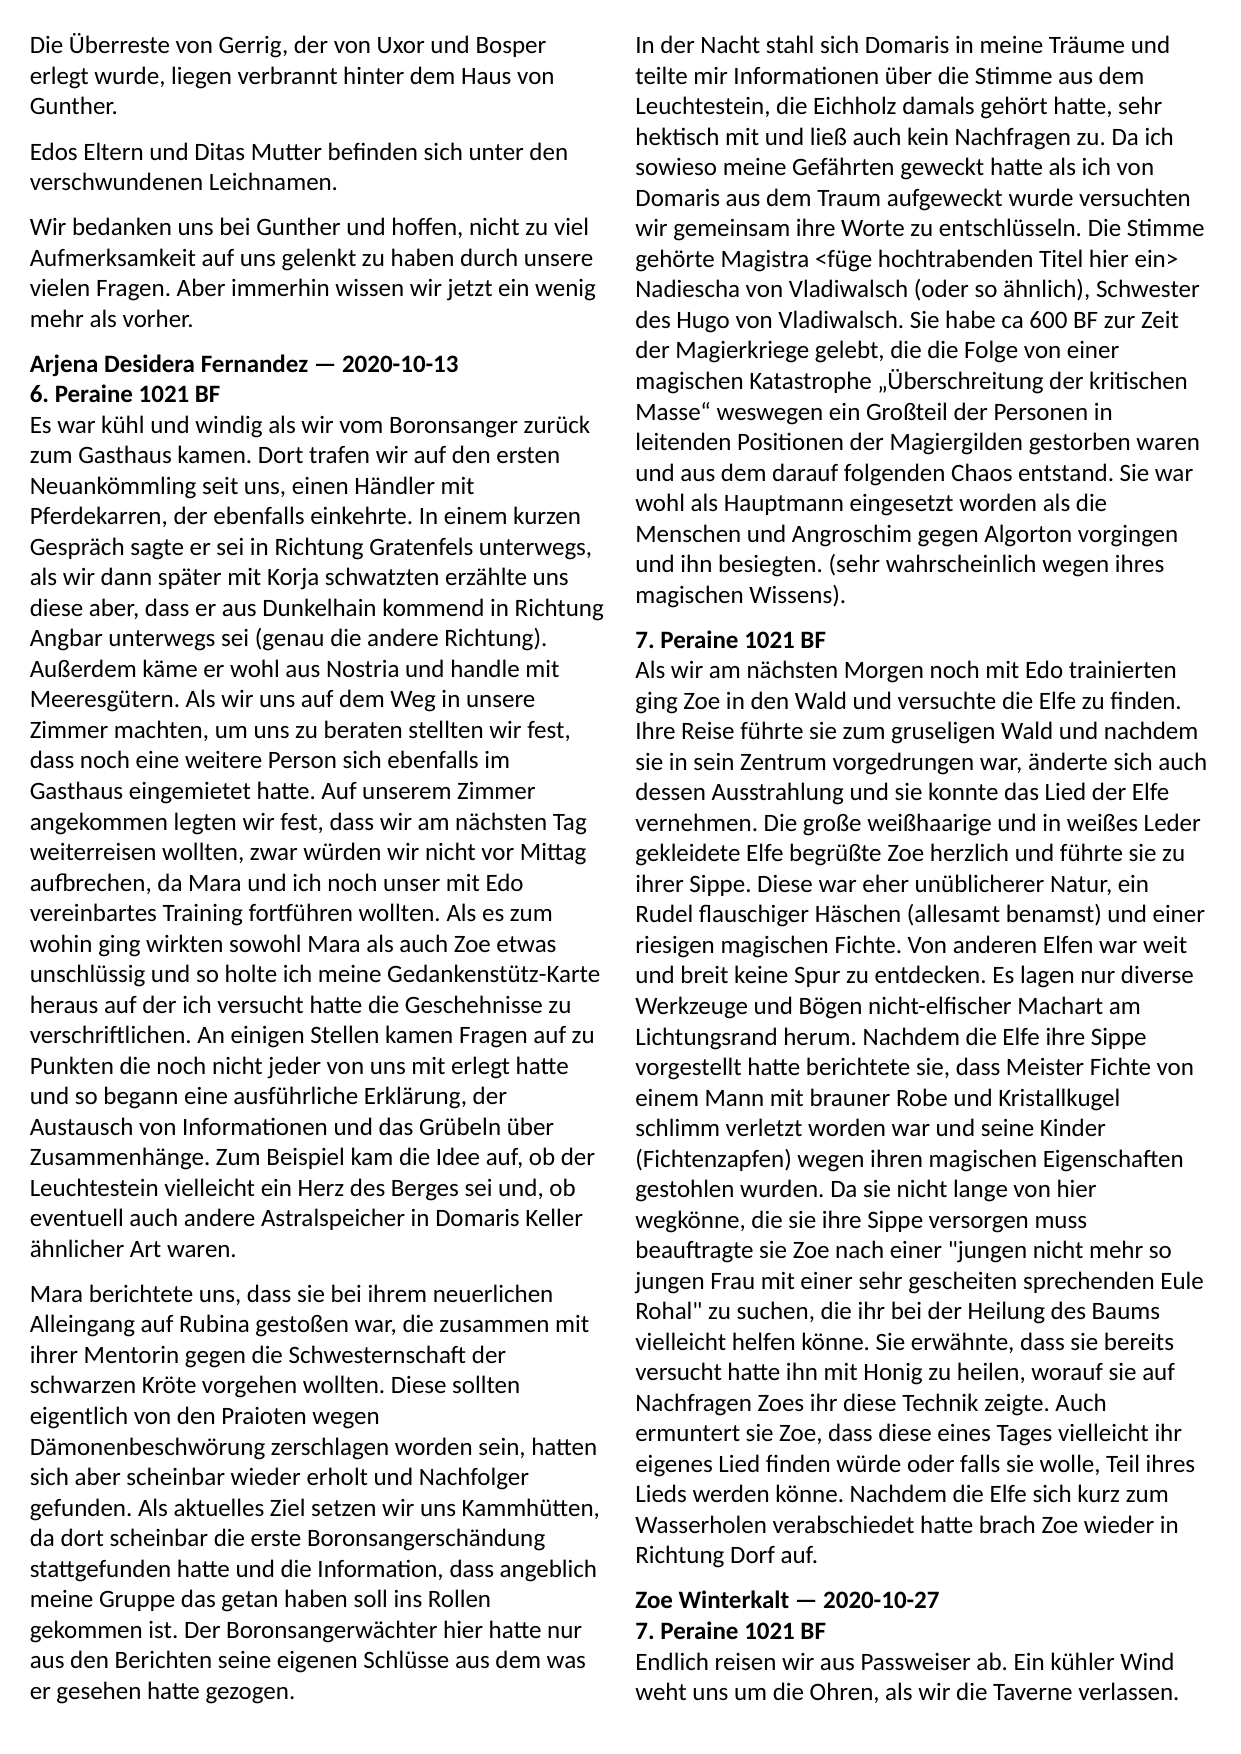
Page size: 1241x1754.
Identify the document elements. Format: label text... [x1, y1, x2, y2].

text Zoe Winterkalt — 2020-10-27 7. Peraine 1021 BF Endlich reisen wir aus Passweiser ab. Ein kühler Wind weht uns um die Ohren, als wir die Taverne verlassen. [635, 1585, 1211, 1707]
text Mara berichtete uns, dass sie bei ihrem neuerlichen Alleingang auf Rubina gestoßen war, die zusammen mit ihrer Mentorin gegen die Schwesternschaft der schwarzen Kröte vorgehen wollten. Diese sollten eigentlich von den Praioten wegen Dämonenbeschwörung zerschlagen worden sein, hatten sich aber scheinbar wieder erholt und Nachfolger gefunden. Als aktuelles Ziel setzen wir uns Kammhütten, da dort scheinbar die erste Boronsangerschändung stattgefunden hatte und die Information, dass angeblich meine Gruppe das getan haben soll ins Rollen gekommen ist. Der Boronsangerwächter hier hatte nur aus den Berichten seine eigenen Schlüsse aus dem was er gesehen hatte gezogen. [29, 1278, 605, 1705]
text Edos Eltern und Ditas Mutter befinden sich unter den verschwundenen Leichnamen. [29, 136, 605, 197]
text Die Überreste von Gerrig, der von Uxor und Bosper erlegt wurde, liegen verbrannt hinter dem Haus von Gunther. [29, 29, 605, 121]
text Arjena Desidera Fernandez — 2020-10-13 6. Peraine 1021 BF Es war kühl und windig als wir vom Boronsanger zurück zum Gasthaus kamen. Dort trafen wir auf den ersten Neuankömmling seit uns, einen Händler mit Pferdekarren, der ebenfalls einkehrte. In einem kurzen Gespräch sagte er sei in Richtung Gratenfels unterwegs, als wir dann später mit Korja schwatzten erzählte uns diese aber, dass er aus Dunkelhain kommend in Richtung Angbar unterwegs sei (genau die andere Richtung). Außerdem käme er wohl aus Nostria und handle mit Meeresgütern. Als wir uns auf dem Weg in unsere Zimmer machten, um uns zu beraten stellten wir fest, dass noch eine weitere Person sich ebenfalls im Gasthaus eingemietet hatte. Auf unserem Zimmer angekommen legten wir fest, dass wir am nächsten Tag weiterreisen wollten, zwar würden wir nicht vor Mittag aufbrechen, da Mara und ich noch unser mit Edo vereinbartes Training fortführen wollten. Als es zum wohin ging wirkten sowohl Mara als auch Zoe etwas unschlüssig und so holte ich meine Gedankenstütz-Karte heraus auf der ich versucht hatte die Geschehnisse zu verschriftlichen. An einigen Stellen kamen Fragen auf zu Punkten die noch nicht jeder von uns mit erlegt hatte und so begann eine ausführliche Erklärung, der Austausch von Informationen und das Grübeln über Zusammenhänge. Zum Beispiel kam die Idee auf, ob der Leuchtestein vielleicht ein Herz des Berges sei und, ob eventuell auch andere Astralspeicher in Domaris Keller ähnlicher Art waren. [29, 348, 605, 1263]
text 7. Peraine 1021 BF Als wir am nächsten Morgen noch mit Edo trainierten ging Zoe in den Wald und versuchte die Elfe zu finden. Ihre Reise führte sie zum gruseligen Wald und nachdem sie in sein Zentrum vorgedrungen war, änderte sich auch dessen Ausstrahlung und sie konnte das Lied der Elfe vernehmen. Die große weißhaarige und in weißes Leder gekleidete Elfe begrüßte Zoe herzlich und führte sie zu ihrer Sippe. Diese war eher unüblicherer Natur, ein Rudel flauschiger Häschen (allesamt benamst) und einer riesigen magischen Fichte. Von anderen Elfen war weit und breit keine Spur zu entdecken. Es lagen nur diverse Werkzeuge und Bögen nicht-elfischer Machart am Lichtungsrand herum. Nachdem die Elfe ihre Sippe vorgestellt hatte berichtete sie, dass Meister Fichte von einem Mann mit brauner Robe und Kristallkugel schlimm verletzt worden war und seine Kinder (Fichtenzapfen) wegen ihren magischen Eigenschaften gestohlen wurden. Da sie nicht lange von hier wegkönne, die sie ihre Sippe versorgen muss beauftragte sie Zoe nach einer "jungen nicht mehr so jungen Frau mit einer sehr gescheiten sprechenden Eule Rohal" zu suchen, die ihr bei der Heilung des Baums vielleicht helfen könne. Sie erwähnte, dass sie bereits versucht hatte ihn mit Honig zu heilen, worauf sie auf Nachfragen Zoes ihr diese Technik zeigte. Auch ermuntert sie Zoe, dass diese eines Tages vielleicht ihr eigenes Lied finden würde oder falls sie wolle, Teil ihres Lieds werden könne. Nachdem die Elfe sich kurz zum Wasserholen verabschiedet hatte brach Zoe wieder in Richtung Dorf auf. [635, 624, 1211, 1570]
text Wir bedanken uns bei Gunther und hoffen, nicht zu viel Aufmerksamkeit auf uns gelenkt zu haben durch unsere vielen Fragen. Aber immerhin wissen wir jetzt ein wenig mehr als vorher. [29, 211, 605, 333]
text In der Nacht stahl sich Domaris in meine Träume und teilte mir Informationen über die Stimme aus dem Leuchtestein, die Eichholz damals gehört hatte, sehr hektisch mit und ließ auch kein Nachfragen zu. Da ich sowieso meine Gefährten geweckt hatte als ich von Domaris aus dem Traum aufgeweckt wurde versuchten wir gemeinsam ihre Worte zu entschlüsseln. Die Stimme gehörte Magistra <füge hochtrabenden Titel hier ein> Nadiescha von Vladiwalsch (oder so ähnlich), Schwester des Hugo von Vladiwalsch. Sie habe ca 600 BF zur Zeit der Magierkriege gelebt, die die Folge von einer magischen Katastrophe „Überschreitung der kritischen Masse“ weswegen ein Großteil der Personen in leitenden Positionen der Magiergilden gestorben waren und aus dem darauf folgenden Chaos entstand. Sie war wohl als Hauptmann eingesetzt worden als die Menschen und Angroschim gegen Algorton vorgingen und ihn besiegten. (sehr wahrscheinlich wegen ihres magischen Wissens). [635, 29, 1211, 609]
